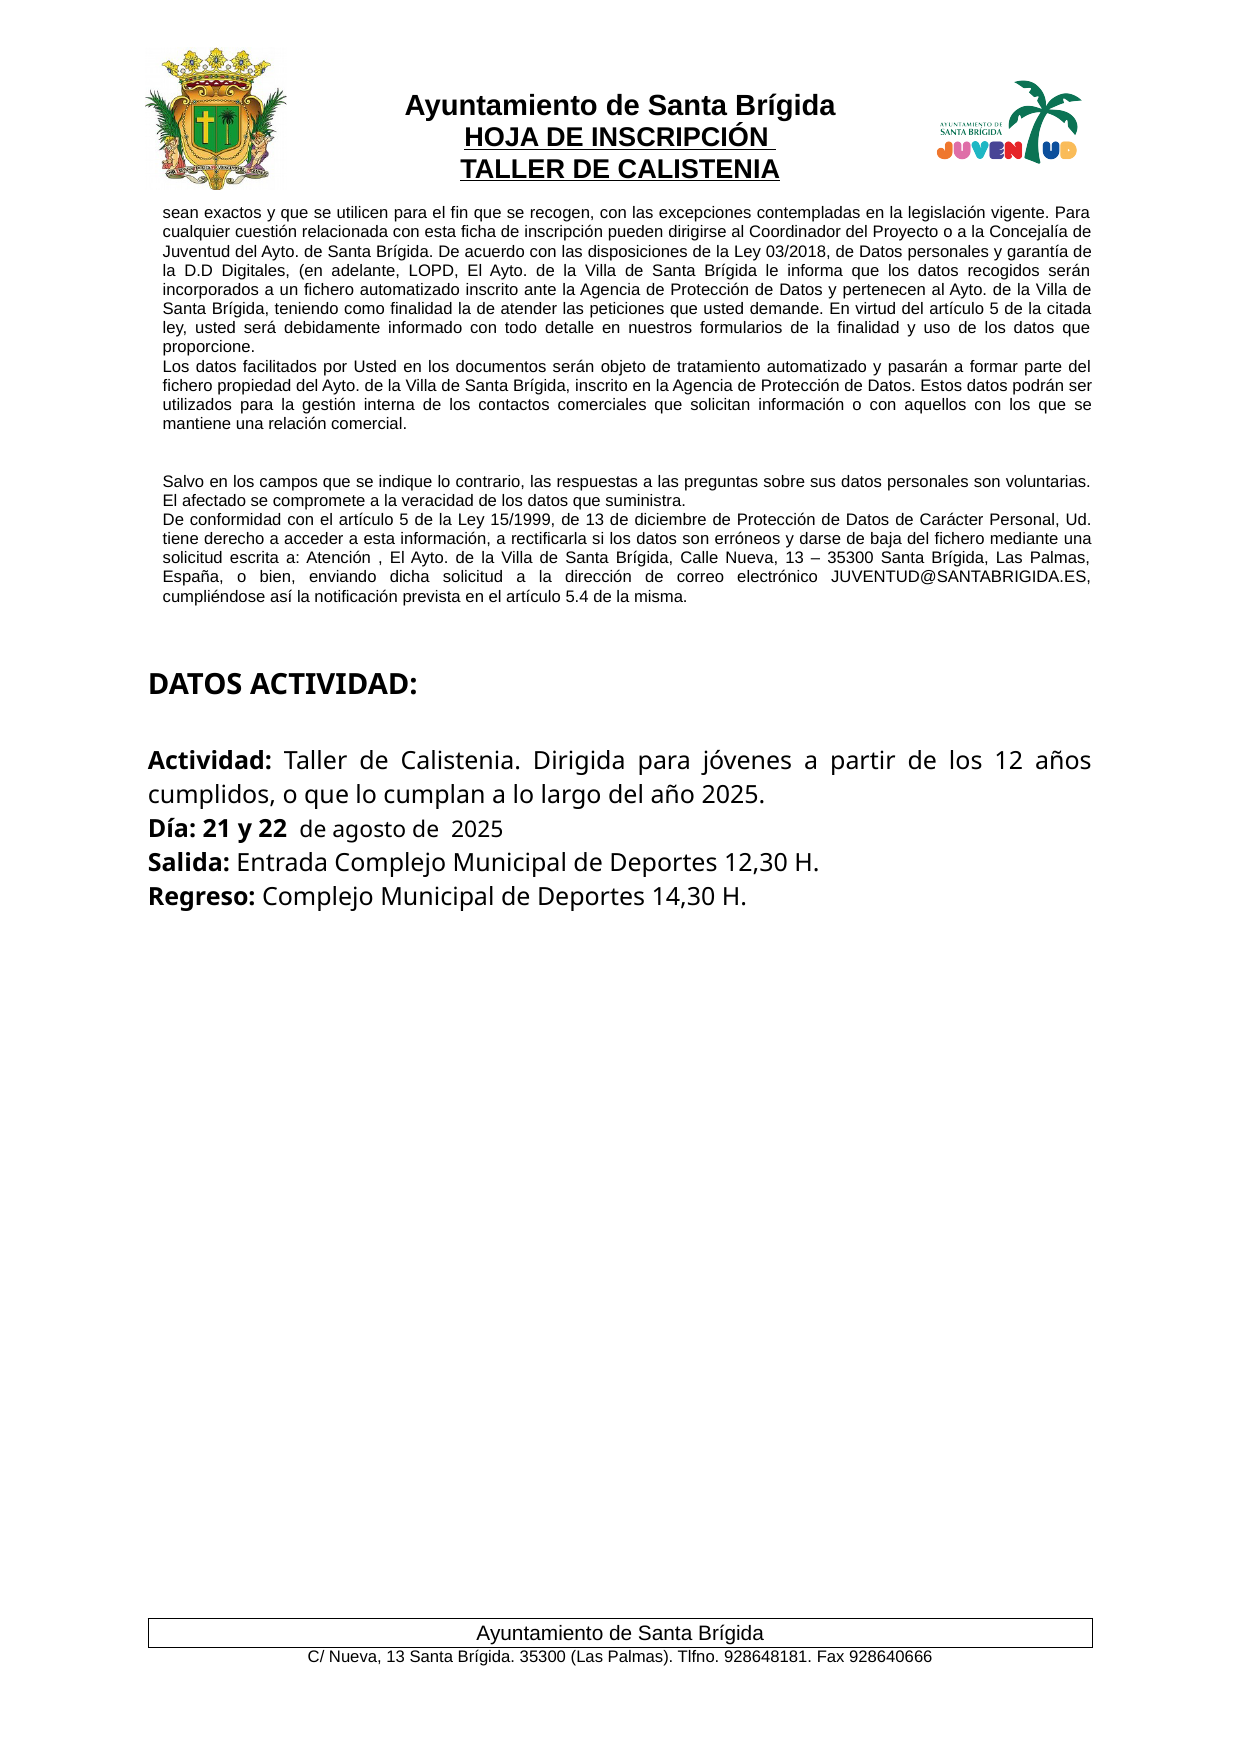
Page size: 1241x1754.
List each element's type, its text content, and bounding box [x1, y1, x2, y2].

text Día: 21 y 22 de agosto de 2025 [148, 811, 1093, 844]
text Los datos facilitados por Usted en los documentos serán objeto de tratamiento automatizado y pasarán a formar parte del fichero propiedad del Ayto. de la Villa de Santa Brígida, inscrito en la Agencia de Protección de Datos. Estos datos podrán ser utilizados para la gestión interna de los contactos comerciales que solicitan información o con aquellos con los que se mantiene una relación comercial. [162, 356, 1093, 433]
text De conformidad con el artículo 5 de la Ley 15/1999, de 13 de diciembre de Protección de Datos de Carácter Personal, Ud. tiene derecho a acceder a esta información, a rectificarla si los datos son erróneos y darse de baja del fichero mediante una solicitud escrita a: Atención , El Ayto. de la Villa de Santa Brígida, Calle Nueva, 13 – 35300 Santa Brígida, Las Palmas, España, o bien, enviando dicha solicitud a la dirección de correo electrónico JUVENTUD@SANTABRIGIDA.ES, cumpliéndose así la notificación prevista en el artículo 5.4 de la misma. [162, 510, 1093, 606]
text DATOS ACTIVIDAD: [148, 663, 1093, 703]
picture [144, 47, 287, 190]
text Regreso: Complejo Municipal de Deportes 14,30 H. [148, 879, 1093, 913]
picture [917, 67, 1102, 180]
text Salvo en los campos que se indique lo contrario, las respuestas a las preguntas sobre sus datos personales son voluntarias. El afectado se compromete a la veracidad de los datos que suministra. [162, 471, 1093, 510]
text sean exactos y que se utilicen para el fin que se recogen, con las excepciones contempladas en la legislación vigente. Para cualquier cuestión relacionada con esta ficha de inscripción pueden dirigirse al Coordinador del Proyecto o a la Concejalía de Juventud del Ayto. de Santa Brígida. De acuerdo con las disposiciones de la Ley 03/2018, de Datos personales y garantía de la D.D Digitales, (en adelante, LOPD, El Ayto. de la Villa de Santa Brígida le informa que los datos recogidos serán incorporados a un fichero automatizado inscrito ante la Agencia de Protección de Datos y pertenecen al Ayto. de la Villa de Santa Brígida, teniendo como finalidad la de atender las peticiones que usted demande. En virtud del artículo 5 de la citada ley, usted será debidamente informado con todo detalle en nuestros formularios de la finalidad y uso de los datos que proporcione. [162, 203, 1093, 356]
text Salida: Entrada Complejo Municipal de Deportes 12,30 H. [148, 844, 1093, 879]
text Actividad: Taller de Calistenia. Dirigida para jóvenes a partir de los 12 años cumplidos, o que lo cumplan a lo largo del año 2025. [148, 742, 1093, 811]
